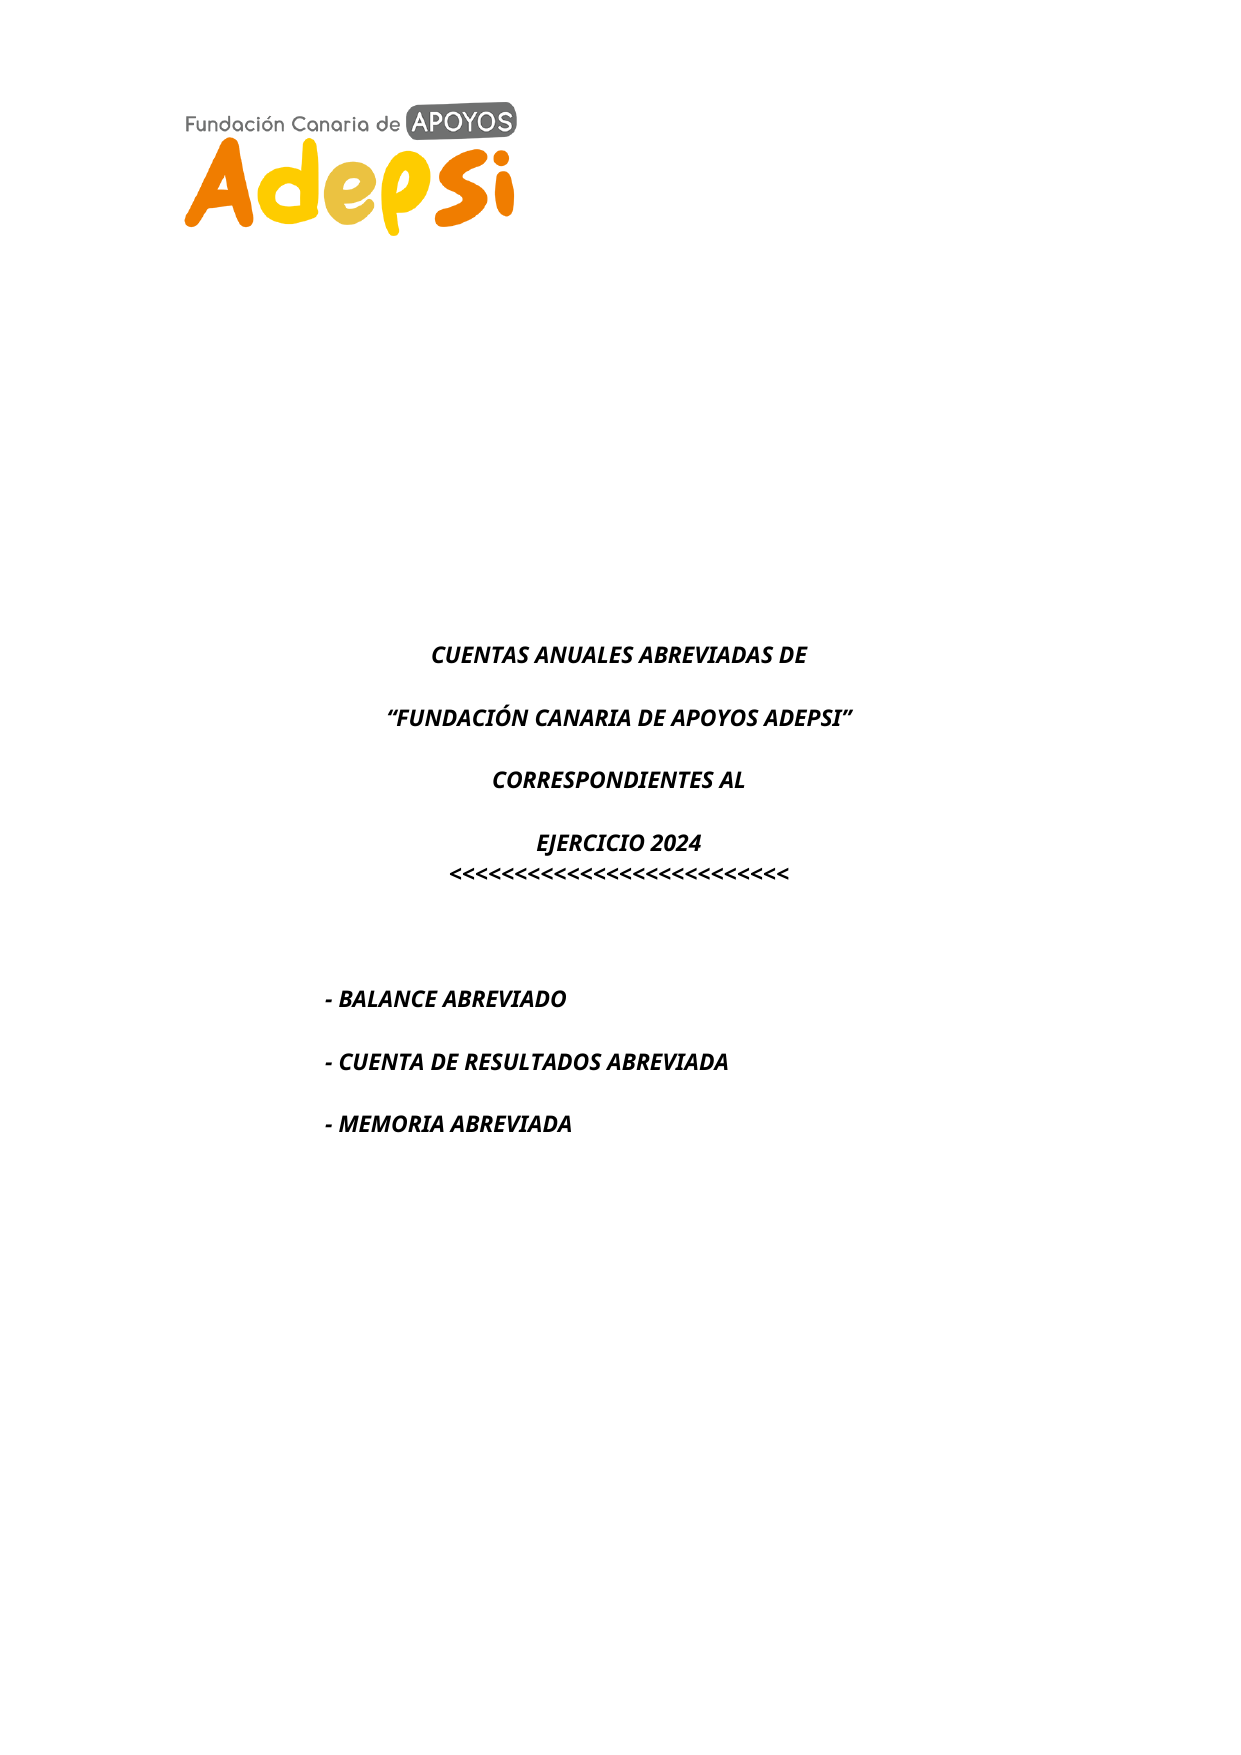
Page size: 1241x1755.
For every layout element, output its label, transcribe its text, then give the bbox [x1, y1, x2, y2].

text CORRESPONDIENTES AL [177, 764, 1063, 796]
text - MEMORIA ABREVIADA [177, 1108, 1063, 1139]
text - CUENTA DE RESULTADOS ABREVIADA [177, 1046, 1063, 1077]
text EJERCICIO 2024 [177, 827, 1063, 858]
text <<<<<<<<<<<<<<<<<<<<<<<<<< [177, 858, 1063, 889]
text - BALANCE ABREVIADO [177, 983, 1063, 1014]
text CUENTAS ANUALES ABREVIADAS DE [177, 639, 1063, 671]
text “FUNDACIÓN CANARIA DE APOYOS ADEPSI” [177, 702, 1063, 733]
